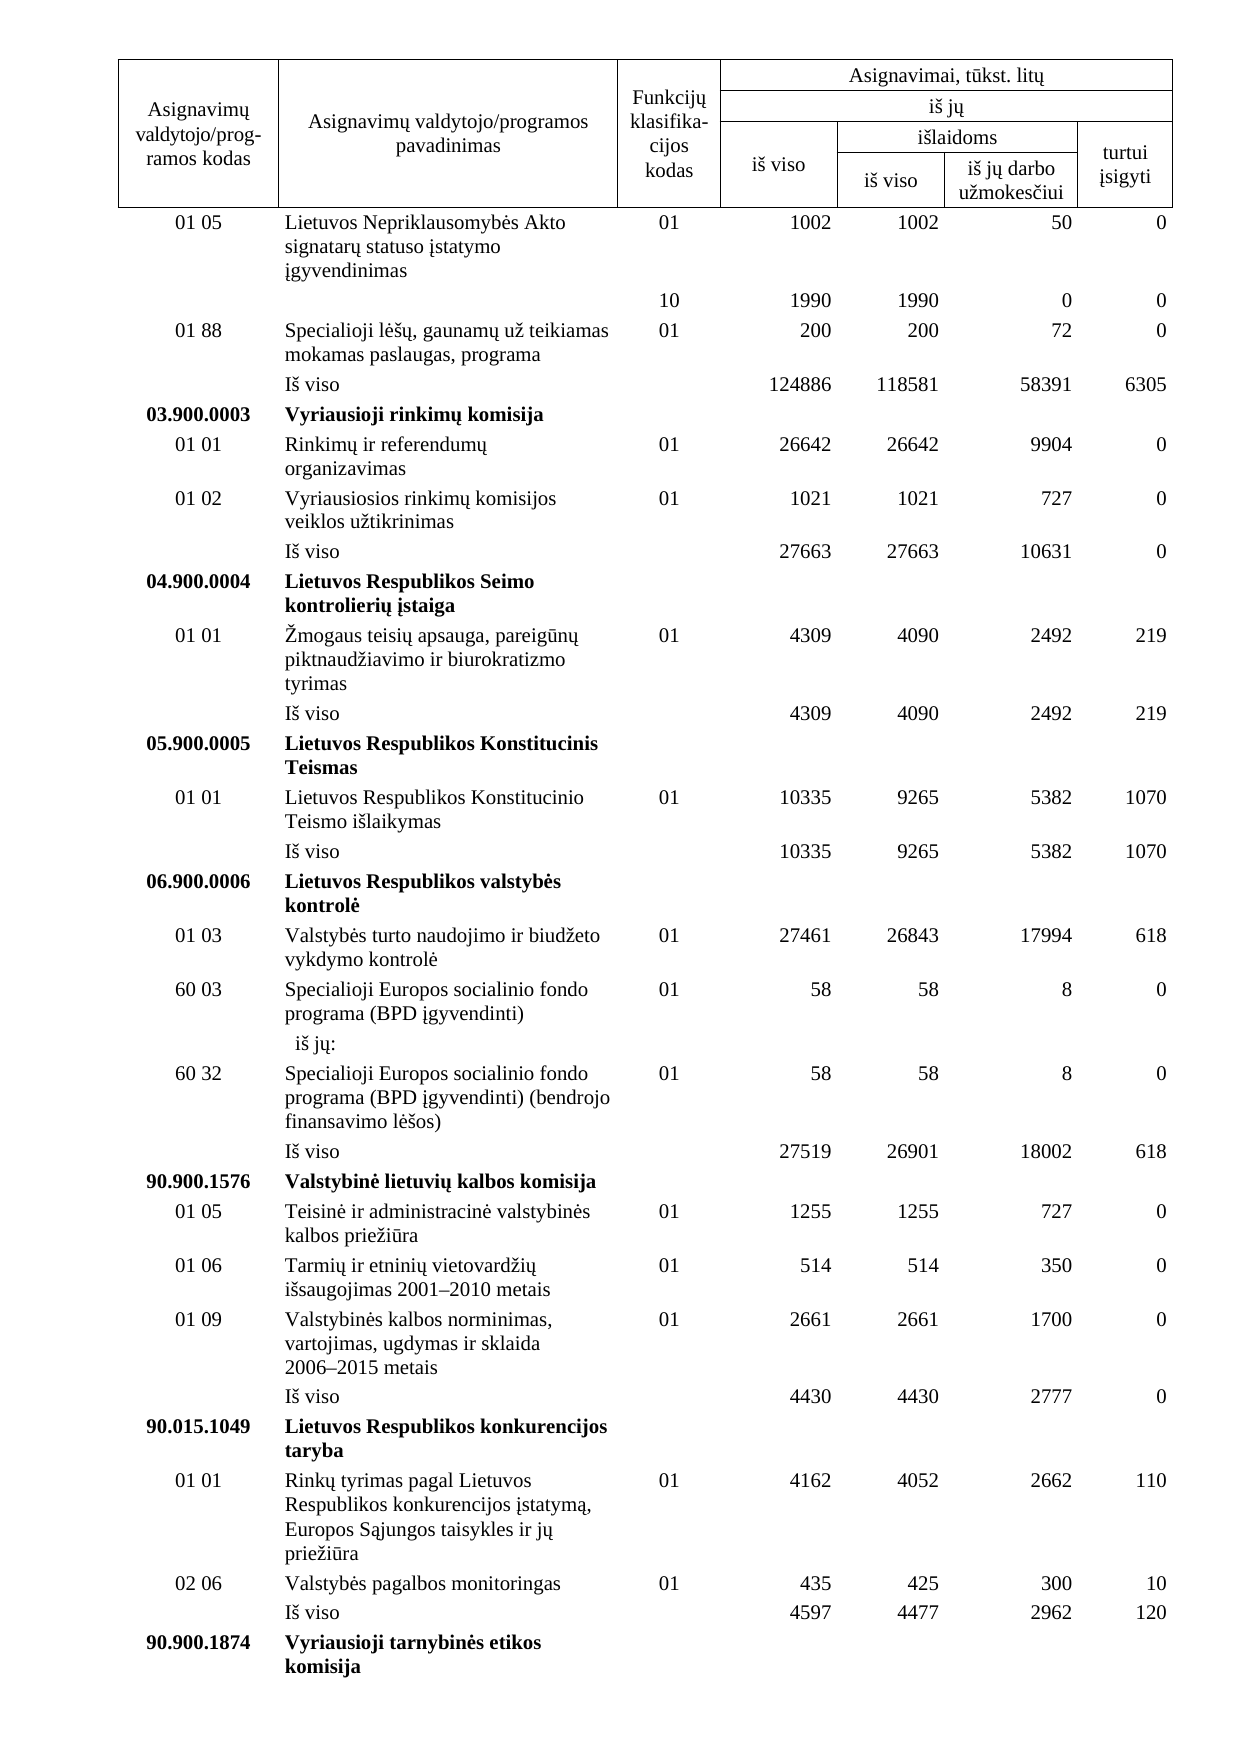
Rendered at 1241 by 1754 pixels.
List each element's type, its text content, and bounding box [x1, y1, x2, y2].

table_cell [945, 866, 1078, 920]
table_cell [720, 399, 837, 428]
table_cell 10631 [945, 536, 1078, 566]
table_cell [618, 536, 720, 566]
table_cell [945, 399, 1078, 428]
table_cell 02 06 [118, 1568, 278, 1597]
table_cell [720, 1166, 837, 1196]
table_cell [118, 285, 278, 315]
table_cell 9904 [945, 429, 1078, 482]
table_cell [118, 536, 278, 566]
table_cell [618, 566, 720, 620]
table_cell 200 [837, 315, 944, 369]
table_cell 727 [945, 483, 1078, 536]
table_cell 58 [720, 1058, 837, 1136]
table_cell 1070 [1078, 782, 1172, 836]
table_cell 01 09 [118, 1304, 278, 1382]
table_cell 01 [618, 1058, 720, 1136]
table_cell [1078, 866, 1172, 920]
table_cell Iš viso [279, 836, 618, 866]
table_cell 4162 [720, 1465, 837, 1567]
table_cell [837, 1627, 944, 1681]
table_cell 120 [1078, 1598, 1172, 1627]
table_cell 2661 [837, 1304, 944, 1382]
table_cell Iš viso [279, 698, 618, 728]
table_cell 90.015.1049 [118, 1411, 278, 1465]
table_cell iš viso [721, 122, 837, 207]
table_cell 2962 [945, 1598, 1078, 1627]
table_cell 8 [945, 1058, 1078, 1136]
table_cell [837, 866, 944, 920]
table_cell 01 05 [118, 1196, 278, 1249]
table_cell Iš viso [279, 536, 618, 566]
table_cell [1078, 566, 1172, 620]
table_cell [945, 1627, 1078, 1681]
table_cell [618, 1382, 720, 1411]
table_cell Valstybės turto naudojimo ir biudžeto vykdymo kontrolė [279, 920, 618, 974]
table_cell 06.900.0006 [118, 866, 278, 920]
table_cell 01 [618, 315, 720, 369]
table_cell 0 [1078, 208, 1172, 285]
table_cell 4477 [837, 1598, 944, 1627]
table_cell 1700 [945, 1304, 1078, 1382]
table_cell [945, 1166, 1078, 1196]
table_cell 18002 [945, 1136, 1078, 1166]
table_cell 01 [618, 1568, 720, 1597]
table_cell 4309 [720, 620, 837, 698]
table_cell 5382 [945, 836, 1078, 866]
table_cell 01 [618, 483, 720, 536]
table_cell [1078, 728, 1172, 782]
table_cell 10335 [720, 782, 837, 836]
table_cell 4309 [720, 698, 837, 728]
table_cell 0 [1078, 1196, 1172, 1249]
table_cell [618, 728, 720, 782]
table_cell 2492 [945, 698, 1078, 728]
table_cell [618, 698, 720, 728]
table_cell [618, 369, 720, 399]
table_cell 9265 [837, 782, 944, 836]
table_cell Valstybinės kalbos norminimas, vartojimas, ugdymas ir sklaida 2006–2015 metais [279, 1304, 618, 1382]
table_cell 01 [618, 1465, 720, 1567]
table_cell 0 [1078, 1382, 1172, 1411]
table_cell 60 03 [118, 974, 278, 1028]
table_cell 01 01 [118, 429, 278, 482]
table_cell Tarmių ir etninių vietovardžių išsaugojimas 2001–2010 metais [279, 1250, 618, 1303]
table_cell iš viso [838, 153, 944, 207]
table_cell 350 [945, 1250, 1078, 1303]
table_cell Iš viso [279, 1136, 618, 1166]
table_cell [1078, 1166, 1172, 1196]
table_cell 1002 [720, 208, 837, 285]
table_cell Rinkų tyrimas pagal Lietuvos Respublikos konkurencijos įstatymą, Europos Sąjungos taisykles ir jų priežiūra [279, 1465, 618, 1567]
table_cell Vyriausioji tarnybinės etikos komisija [279, 1627, 618, 1681]
table_cell [118, 836, 278, 866]
table_cell 2777 [945, 1382, 1078, 1411]
table_cell Valstybės pagalbos monitoringas [279, 1568, 618, 1597]
table_header Funkcijų klasifika-cijos kodas [618, 60, 720, 207]
table_cell Teisinė ir administracinė valstybinės kalbos priežiūra [279, 1196, 618, 1249]
table_cell [837, 1411, 944, 1465]
table_cell Iš viso [279, 1382, 618, 1411]
table_cell Žmogaus teisių apsauga, pareigūnų piktnaudžiavimo ir biurokratizmo tyrimas [279, 620, 618, 698]
table_cell 1021 [837, 483, 944, 536]
table_cell 124886 [720, 369, 837, 399]
table_cell Lietuvos Nepriklausomybės Akto signatarų statuso įstatymo įgyvendinimas [279, 208, 618, 285]
table_cell 0 [1078, 285, 1172, 315]
table_cell [618, 1028, 720, 1058]
table_cell 90.900.1874 [118, 1627, 278, 1681]
table_cell Vyriausioji rinkimų komisija [279, 399, 618, 428]
table_cell 01 [618, 974, 720, 1028]
table_cell [118, 1136, 278, 1166]
table_cell [945, 1411, 1078, 1465]
table_cell Vyriausiosios rinkimų komisijos veiklos užtikrinimas [279, 483, 618, 536]
table_cell 5382 [945, 782, 1078, 836]
table_cell 26642 [720, 429, 837, 482]
table_cell išlaidoms [838, 122, 1077, 152]
table_cell turtui įsigyti [1078, 122, 1172, 207]
table_cell 200 [720, 315, 837, 369]
table_cell 27663 [837, 536, 944, 566]
table_cell 10 [1078, 1568, 1172, 1597]
table_cell 1255 [837, 1196, 944, 1249]
table_cell 2662 [945, 1465, 1078, 1567]
table_cell 514 [837, 1250, 944, 1303]
table_cell 0 [945, 285, 1078, 315]
table_cell [618, 1598, 720, 1627]
table_cell [720, 1028, 837, 1058]
table_cell 1070 [1078, 836, 1172, 866]
table_cell 1990 [837, 285, 944, 315]
table_cell 27663 [720, 536, 837, 566]
table_header Asignavimų valdytojo/programos pavadinimas [279, 60, 617, 207]
table_cell 01 [618, 620, 720, 698]
table_cell 01 88 [118, 315, 278, 369]
table_cell [720, 728, 837, 782]
table_cell 4430 [720, 1382, 837, 1411]
table_cell [720, 866, 837, 920]
table_cell 01 [618, 429, 720, 482]
table_cell 17994 [945, 920, 1078, 974]
table_cell Lietuvos Respublikos Konstitucinis Teismas [279, 728, 618, 782]
table_cell 0 [1078, 1058, 1172, 1136]
table_cell 01 01 [118, 782, 278, 836]
table_cell 58 [837, 974, 944, 1028]
table_cell 03.900.0003 [118, 399, 278, 428]
table_cell 9265 [837, 836, 944, 866]
table_cell iš jų [721, 91, 1172, 121]
table_cell 0 [1078, 315, 1172, 369]
table_cell 01 [618, 920, 720, 974]
table_cell Valstybinė lietuvių kalbos komisija [279, 1166, 618, 1196]
table_cell [279, 285, 618, 315]
table_cell [837, 1166, 944, 1196]
table_cell [837, 1028, 944, 1058]
table_cell 219 [1078, 698, 1172, 728]
table_cell [618, 836, 720, 866]
table_cell 0 [1078, 429, 1172, 482]
table_cell Iš viso [279, 1598, 618, 1627]
table_header Asignavimai, tūkst. litų [721, 60, 1172, 90]
table_cell 300 [945, 1568, 1078, 1597]
table_cell [618, 1411, 720, 1465]
table_cell 01 01 [118, 1465, 278, 1567]
table_cell [118, 1382, 278, 1411]
table_cell [118, 698, 278, 728]
table_cell 01 02 [118, 483, 278, 536]
table_cell [1078, 1627, 1172, 1681]
table_cell 01 [618, 1304, 720, 1382]
table_cell 26901 [837, 1136, 944, 1166]
table_cell 425 [837, 1568, 944, 1597]
table_cell 05.900.0005 [118, 728, 278, 782]
table_cell Specialioji Europos socialinio fondo programa (BPD įgyvendinti) [279, 974, 618, 1028]
table_cell Specialioji lėšų, gaunamų už teikiamas mokamas paslaugas, programa [279, 315, 618, 369]
table_cell 01 03 [118, 920, 278, 974]
table_cell iš jų: [279, 1028, 618, 1058]
table_cell [118, 1598, 278, 1627]
table_cell [1078, 399, 1172, 428]
table_cell 110 [1078, 1465, 1172, 1567]
table_cell 1021 [720, 483, 837, 536]
table_cell 10 [618, 285, 720, 315]
table_cell [837, 399, 944, 428]
table_cell [720, 566, 837, 620]
table_cell 27519 [720, 1136, 837, 1166]
table_cell 4090 [837, 698, 944, 728]
table_cell 90.900.1576 [118, 1166, 278, 1196]
table_cell 0 [1078, 974, 1172, 1028]
table_cell 10335 [720, 836, 837, 866]
table_cell 1990 [720, 285, 837, 315]
table_cell [945, 566, 1078, 620]
table_cell 01 01 [118, 620, 278, 698]
table_cell [618, 1627, 720, 1681]
table_cell [618, 866, 720, 920]
table_cell [837, 728, 944, 782]
table_cell 4052 [837, 1465, 944, 1567]
table_cell 27461 [720, 920, 837, 974]
table_cell Lietuvos Respublikos Konstitucinio Teismo išlaikymas [279, 782, 618, 836]
table_cell 6305 [1078, 369, 1172, 399]
table_cell 727 [945, 1196, 1078, 1249]
table_cell [1078, 1411, 1172, 1465]
table_cell 01 06 [118, 1250, 278, 1303]
table_cell 50 [945, 208, 1078, 285]
table_cell 58 [837, 1058, 944, 1136]
table_cell 26843 [837, 920, 944, 974]
table_cell 1002 [837, 208, 944, 285]
table_cell 01 [618, 208, 720, 285]
table_cell Lietuvos Respublikos valstybės kontrolė [279, 866, 618, 920]
table_cell 04.900.0004 [118, 566, 278, 620]
table_cell [720, 1627, 837, 1681]
table_cell 01 [618, 1196, 720, 1249]
table_cell 514 [720, 1250, 837, 1303]
table_cell iš jų darbo užmokesčiui [945, 153, 1077, 207]
table_cell 72 [945, 315, 1078, 369]
table_cell [837, 566, 944, 620]
table_cell 618 [1078, 920, 1172, 974]
table_cell 435 [720, 1568, 837, 1597]
table_cell 01 [618, 1250, 720, 1303]
table_cell Lietuvos Respublikos konkurencijos taryba [279, 1411, 618, 1465]
table_cell [618, 399, 720, 428]
table_cell [945, 1028, 1078, 1058]
table_header Asignavimų valdytojo/prog-ramos kodas [119, 60, 278, 207]
table_cell 0 [1078, 1250, 1172, 1303]
table_cell [118, 1028, 278, 1058]
table_cell 01 05 [118, 208, 278, 285]
table_cell 4090 [837, 620, 944, 698]
table_cell 58 [720, 974, 837, 1028]
table_cell 58391 [945, 369, 1078, 399]
table_cell Rinkimų ir referendumų organizavimas [279, 429, 618, 482]
table_cell 1255 [720, 1196, 837, 1249]
table_cell 26642 [837, 429, 944, 482]
table_cell 8 [945, 974, 1078, 1028]
table_cell 219 [1078, 620, 1172, 698]
table_cell 60 32 [118, 1058, 278, 1136]
table_cell 2661 [720, 1304, 837, 1382]
table_cell Iš viso [279, 369, 618, 399]
table_cell 0 [1078, 536, 1172, 566]
table_cell 2492 [945, 620, 1078, 698]
table_cell 4430 [837, 1382, 944, 1411]
table_cell [945, 728, 1078, 782]
table_cell [1078, 1028, 1172, 1058]
table_cell 0 [1078, 483, 1172, 536]
table_cell 01 [618, 782, 720, 836]
table_cell Specialioji Europos socialinio fondo programa (BPD įgyvendinti) (bendrojo finansavimo lėšos) [279, 1058, 618, 1136]
table_cell [618, 1136, 720, 1166]
table_cell 118581 [837, 369, 944, 399]
table_cell 618 [1078, 1136, 1172, 1166]
table_cell 4597 [720, 1598, 837, 1627]
table_cell [720, 1411, 837, 1465]
table_cell 0 [1078, 1304, 1172, 1382]
table_cell Lietuvos Respublikos Seimo kontrolierių įstaiga [279, 566, 618, 620]
table_cell [618, 1166, 720, 1196]
table_cell [118, 369, 278, 399]
